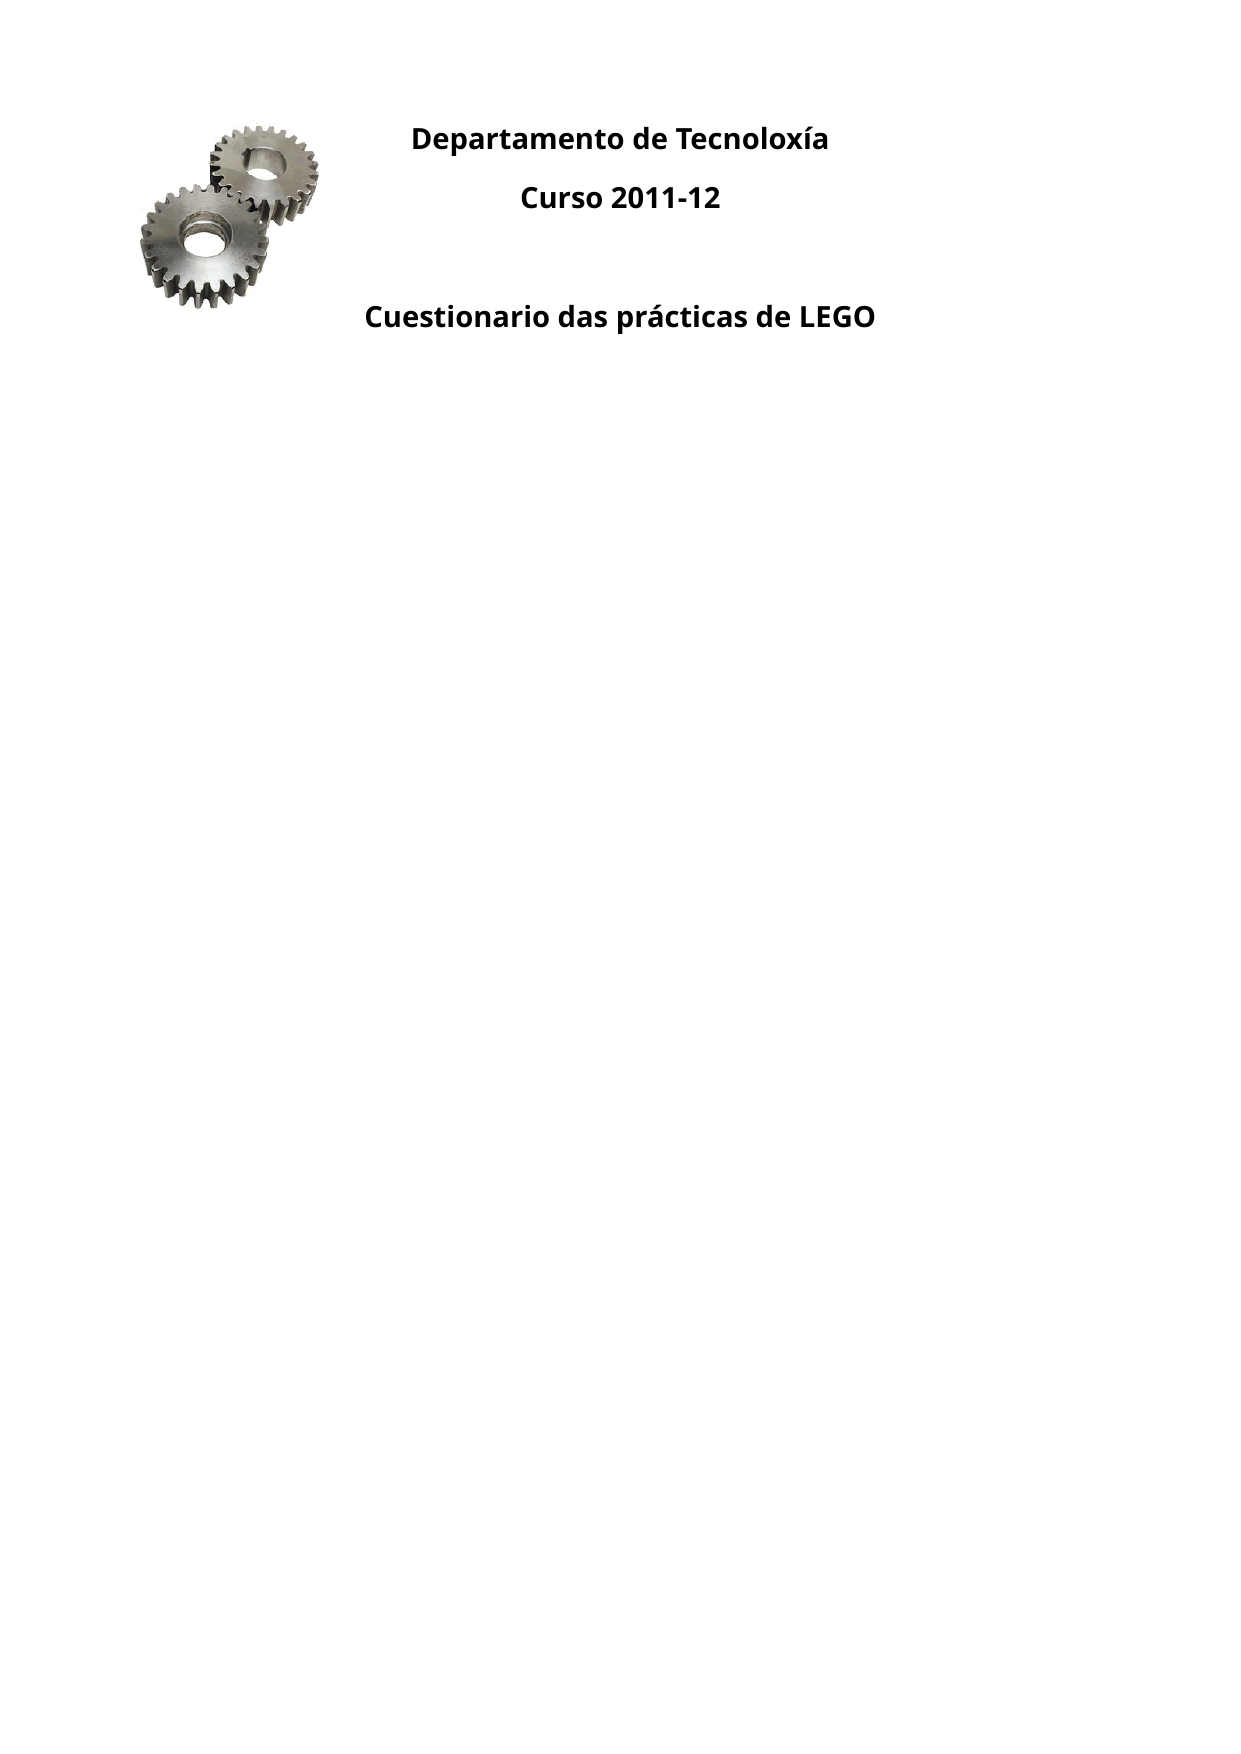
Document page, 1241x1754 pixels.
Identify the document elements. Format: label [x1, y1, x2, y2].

picture [120, 120, 322, 314]
